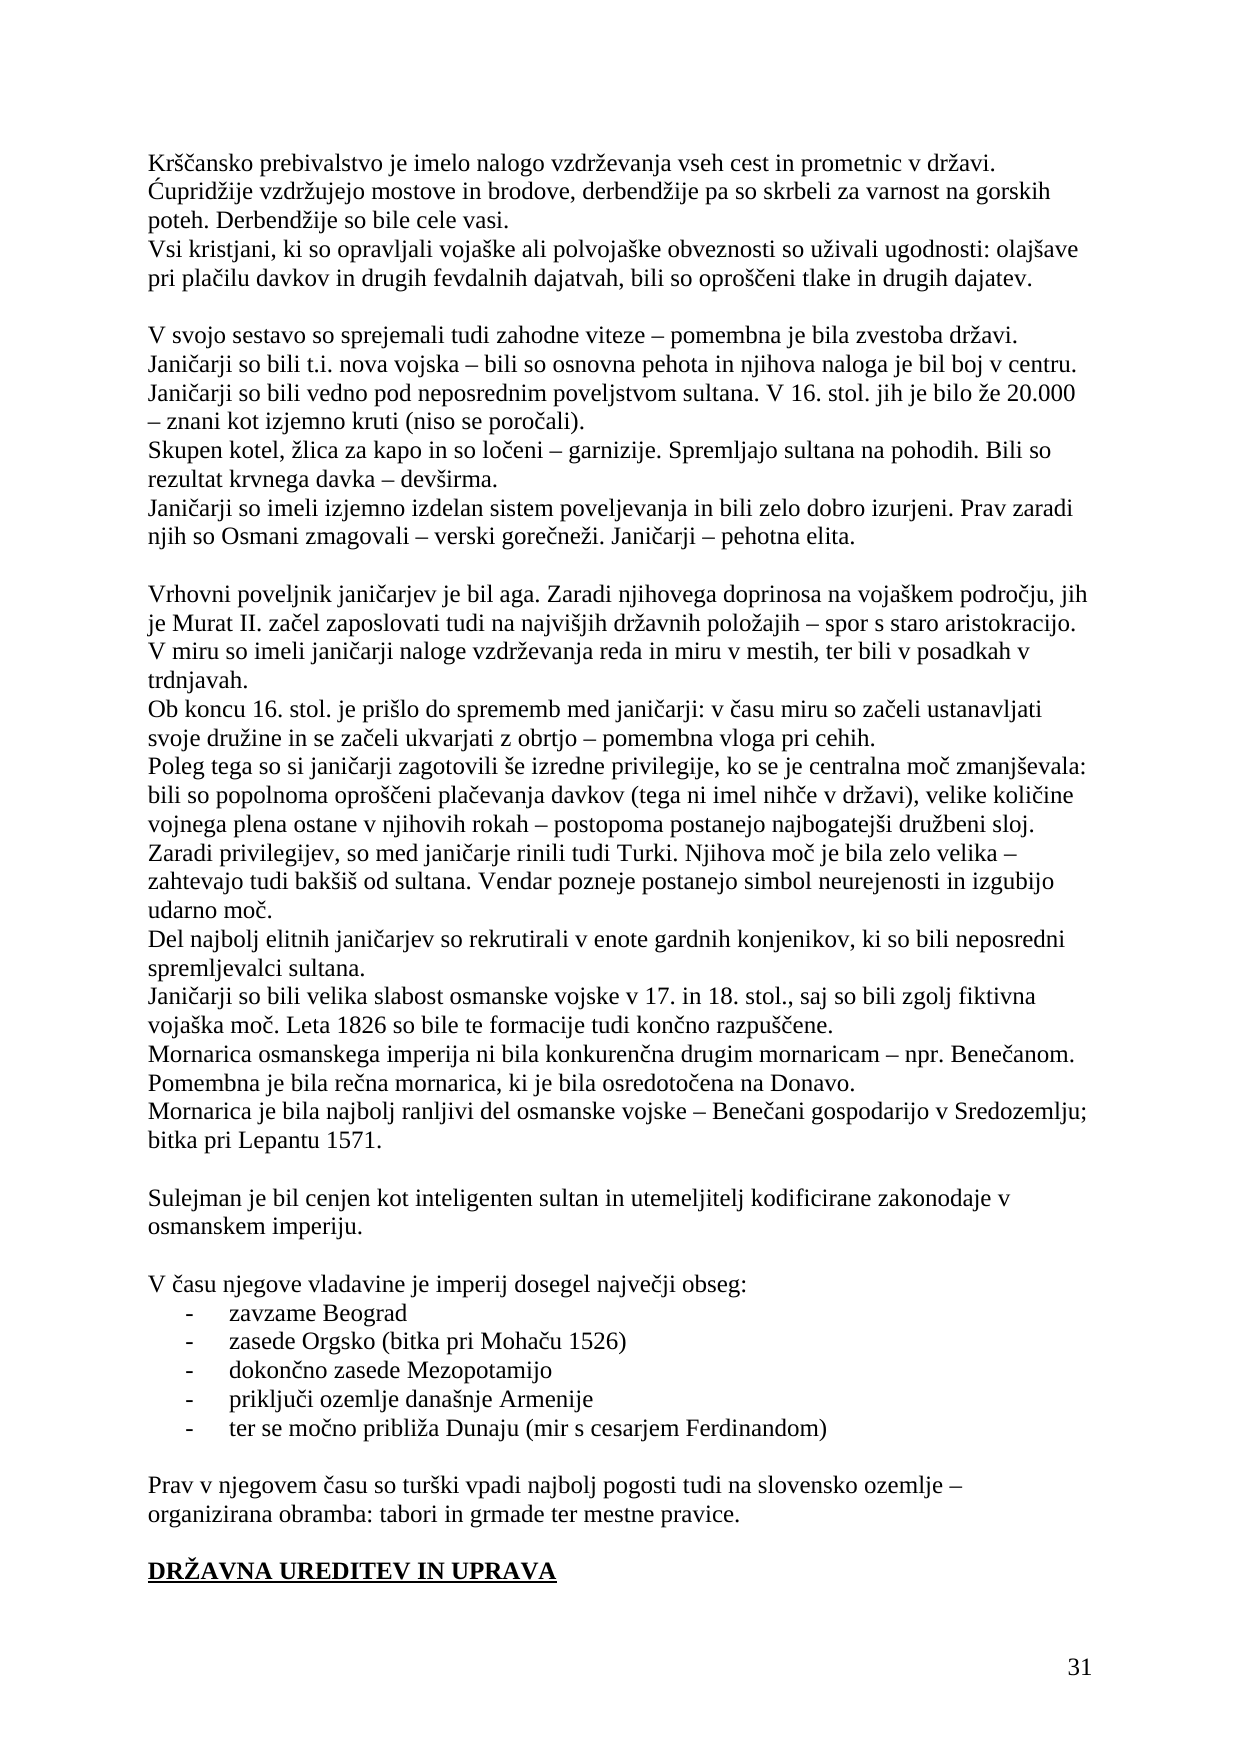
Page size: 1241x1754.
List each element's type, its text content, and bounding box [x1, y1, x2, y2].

text Ob koncu 16. stol. je prišlo do sprememb med janičarji: v času miru so začeli ustanavljati svoje družine in se začeli ukvarjati z obrtjo – pomembna vloga pri cehih. [148, 694, 1093, 751]
text Vsi kristjani, ki so opravljali vojaške ali polvojaške obveznosti so uživali ugodnosti: olajšave pri plačilu davkov in drugih fevdalnih dajatvah, bili so oproščeni tlake in drugih dajatev. [148, 234, 1093, 291]
text Skupen kotel, žlica za kapo in so ločeni – garnizije. Spremljajo sultana na pohodih. Bili so rezultat krvnega davka – devširma. [148, 435, 1093, 493]
text Mornarica osmanskega imperija ni bila konkurenčna drugim mornaricam – npr. Benečanom. Pomembna je bila rečna mornarica, ki je bila osredotočena na Donavo. [148, 1039, 1093, 1096]
text Zaradi privilegijev, so med janičarje rinili tudi Turki. Njihova moč je bila zelo velika – zahtevajo tudi bakšiš od sultana. Vendar pozneje postanejo simbol neurejenosti in izgubijo udarno moč. [148, 838, 1093, 924]
list zasede Orgsko (bitka pri Mohaču 1526) [185, 1326, 1093, 1355]
text Sulejman je bil cenjen kot inteligenten sultan in utemeljitelj kodificirane zakonodaje v osmanskem imperiju. [148, 1183, 1093, 1240]
text DRŽAVNA UREDITEV IN UPRAVA [148, 1556, 1093, 1585]
text Janičarji so imeli izjemno izdelan sistem poveljevanja in bili zelo dobro izurjeni. Prav zaradi njih so Osmani zmagovali – verski gorečneži. Janičarji – pehotna elita. [148, 493, 1093, 550]
text Prav v njegovem času so turški vpadi najbolj pogosti tudi na slovensko ozemlje – organizirana obramba: tabori in grmade ter mestne pravice. [148, 1470, 1093, 1528]
list zavzame Beograd [185, 1298, 1093, 1326]
text V miru so imeli janičarji naloge vzdrževanja reda in miru v mestih, ter bili v posadkah v trdnjavah. [148, 636, 1093, 694]
text Del najbolj elitnih janičarjev so rekrutirali v enote gardnih konjenikov, ki so bili neposredni spremljevalci sultana. [148, 924, 1093, 981]
text Mornarica je bila najbolj ranljivi del osmanske vojske – Benečani gospodarijo v Sredozemlju; bitka pri Lepantu 1571. [148, 1096, 1093, 1154]
text Poleg tega so si janičarji zagotovili še izredne privilegije, ko se je centralna moč zmanjševala: bili so popolnoma oproščeni plačevanja davkov (tega ni imel nihče v državi), velike količine vojnega plena ostane v njihovih rokah – postopoma postanejo najbogatejši družbeni sloj. [148, 751, 1093, 838]
text Janičarji so bili velika slabost osmanske vojske v 17. in 18. stol., saj so bili zgolj fiktivna vojaška moč. Leta 1826 so bile te formacije tudi končno razpuščene. [148, 981, 1093, 1039]
list ter se močno približa Dunaju (mir s cesarjem Ferdinandom) [185, 1413, 1093, 1441]
text V svojo sestavo so sprejemali tudi zahodne viteze – pomembna je bila zvestoba državi. [148, 320, 1093, 349]
text Krščansko prebivalstvo je imelo nalogo vzdrževanja vseh cest in prometnic v državi. Ćupridžije vzdržujejo mostove in brodove, derbendžije pa so skrbeli za varnost na gorskih poteh. Derbendžije so bile cele vasi. [148, 148, 1093, 234]
text Janičarji so bili t.i. nova vojska – bili so osnovna pehota in njihova naloga je bil boj v centru. [148, 349, 1093, 378]
text V času njegove vladavine je imperij dosegel največji obseg: [148, 1269, 1093, 1298]
text Vrhovni poveljnik janičarjev je bil aga. Zaradi njihovega doprinosa na vojaškem področju, jih je Murat II. začel zaposlovati tudi na najvišjih državnih položajih – spor s staro aristokracijo. [148, 579, 1093, 636]
list dokončno zasede Mezopotamijo [185, 1355, 1093, 1384]
text Janičarji so bili vedno pod neposrednim poveljstvom sultana. V 16. stol. jih je bilo že 20.000 – znani kot izjemno kruti (niso se poročali). [148, 378, 1093, 435]
list priključi ozemlje današnje Armenije [185, 1384, 1093, 1413]
